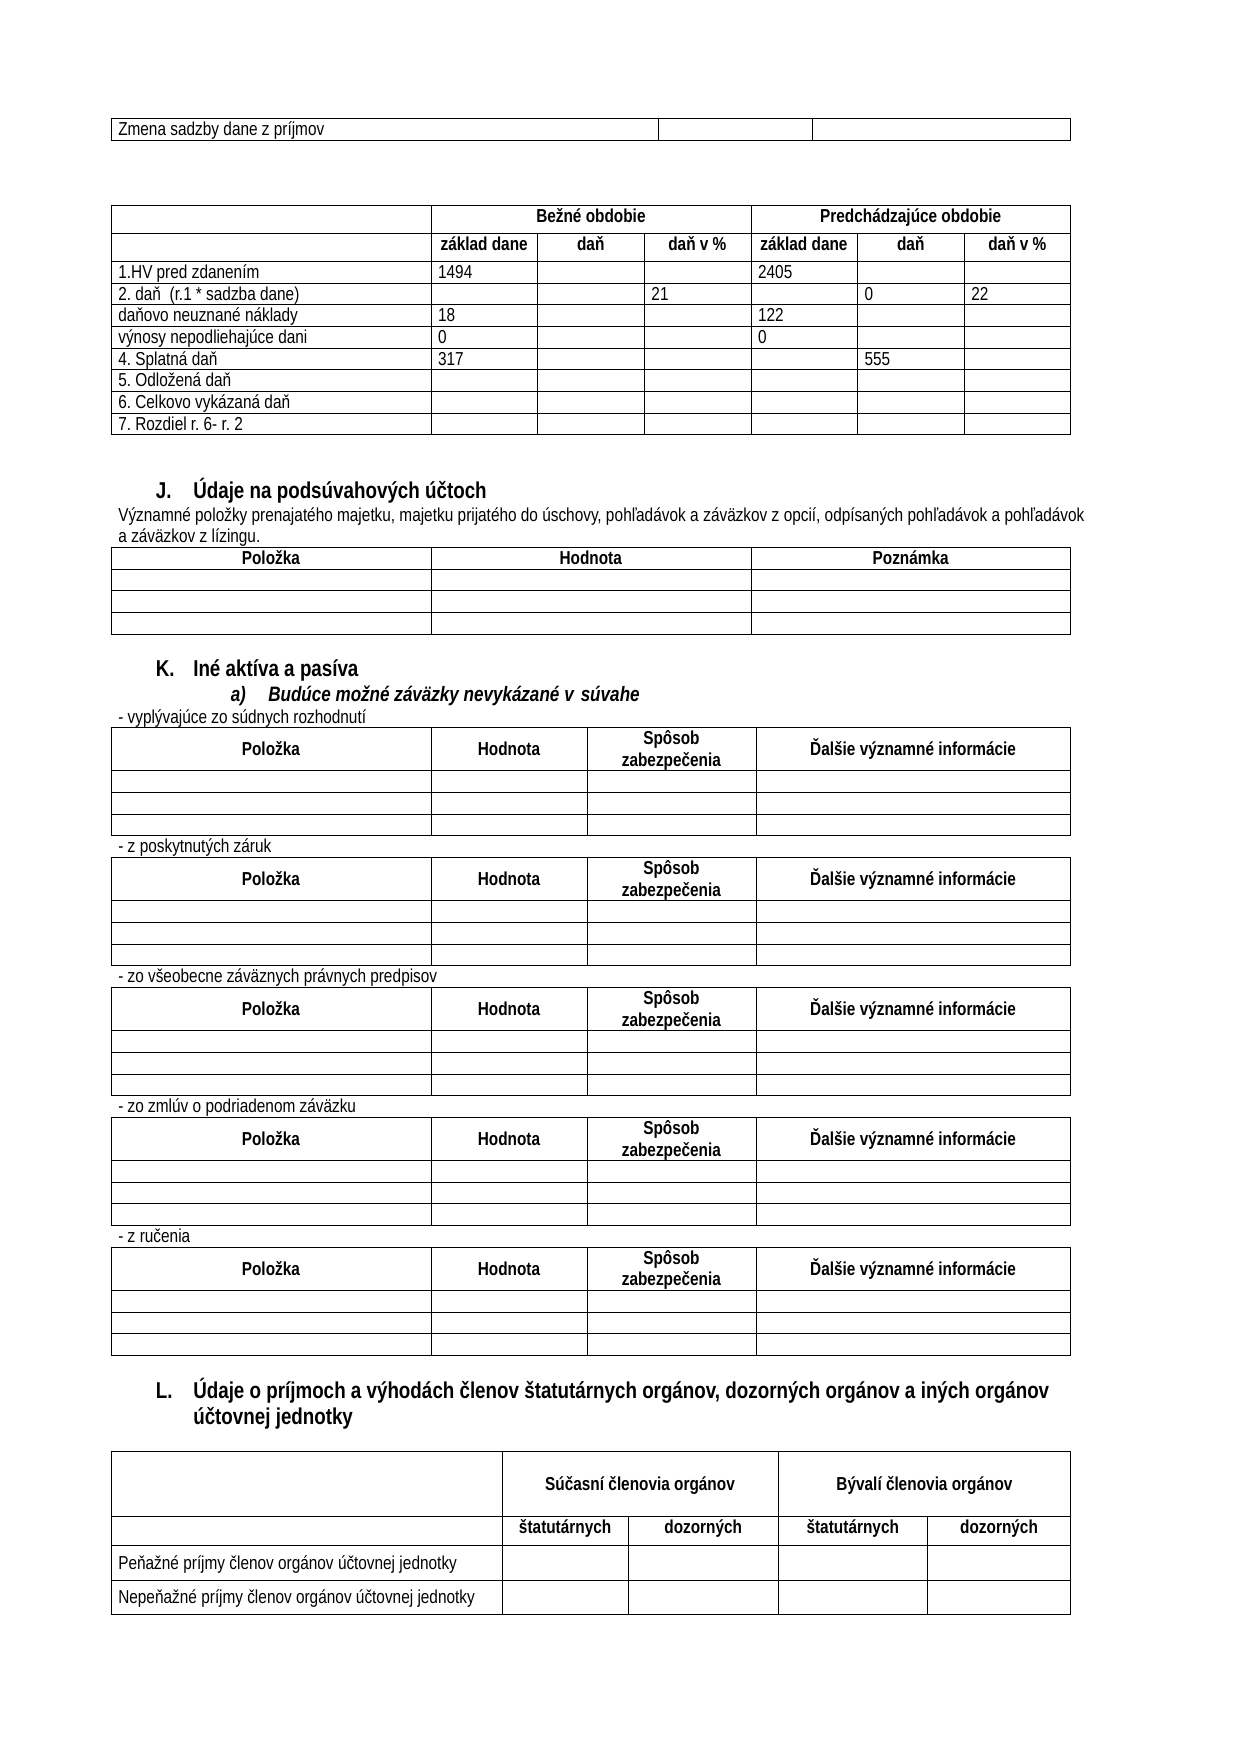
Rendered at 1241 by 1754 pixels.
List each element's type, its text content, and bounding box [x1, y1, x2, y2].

table_cell [112, 923, 431, 943]
table_cell 0 [752, 327, 857, 347]
text L. Údaje o príjmoch a výhodách členov štatutárnych orgánov, dozorných orgánov a iných orgánov účtovnej jednotky [156, 1377, 1122, 1429]
table_cell [965, 414, 1070, 434]
table_cell [757, 1204, 1070, 1225]
table_cell [858, 327, 964, 347]
table_cell [538, 414, 644, 434]
table_header Hodnota [432, 1118, 587, 1160]
table_header Položka [112, 858, 431, 900]
table_cell [588, 1031, 756, 1052]
table_cell [813, 119, 1070, 140]
table_header [112, 1452, 502, 1516]
table_cell [858, 414, 964, 434]
table_cell [112, 901, 431, 922]
table_cell [112, 1204, 431, 1225]
table_header Hodnota [432, 858, 587, 900]
table_cell [965, 392, 1070, 412]
table_cell [757, 771, 1070, 792]
table_cell štatutárnych [779, 1517, 927, 1545]
table_cell 555 [858, 349, 964, 369]
table_header Položka [112, 988, 431, 1030]
text - z poskytnutých záruk [118, 835, 1122, 857]
table_cell [645, 392, 751, 412]
table_cell [503, 1546, 628, 1580]
table_cell [588, 815, 756, 835]
table_header Hodnota [432, 1248, 587, 1290]
table_cell 22 [965, 284, 1070, 304]
table_cell [588, 1161, 756, 1182]
table_cell [538, 327, 644, 347]
table_cell [965, 370, 1070, 391]
table_cell [432, 1313, 587, 1333]
table_cell [757, 1291, 1070, 1312]
text J. Údaje na podsúvahových účtoch [156, 477, 1122, 504]
table_cell 1494 [432, 262, 537, 282]
table_cell 317 [432, 349, 537, 369]
table_cell [659, 119, 812, 140]
table_cell [538, 349, 644, 369]
table_header Bežné obdobie [432, 206, 751, 233]
table_cell Peňažné príjmy členov orgánov účtovnej jednotky [112, 1546, 502, 1580]
table_cell [588, 1313, 756, 1333]
table_cell [965, 305, 1070, 326]
table_header Ďalšie významné informácie [757, 858, 1070, 900]
table_cell daň [858, 234, 964, 261]
table_cell [588, 945, 756, 965]
table_header Spôsob zabezpečenia [588, 988, 756, 1030]
table_cell [752, 414, 857, 434]
table_cell daň v % [645, 234, 751, 261]
table_cell [757, 1075, 1070, 1095]
table_cell [432, 570, 751, 590]
table_header Položka [112, 1118, 431, 1160]
table_cell základ dane [752, 234, 857, 261]
table_header Ďalšie významné informácie [757, 1118, 1070, 1160]
table_cell 18 [432, 305, 537, 326]
table_cell [645, 349, 751, 369]
table_header Spôsob zabezpečenia [588, 1248, 756, 1290]
table_cell [112, 1075, 431, 1095]
table_cell [965, 327, 1070, 347]
table_cell 2. daň (r.1 * sadzba dane) [112, 284, 431, 304]
table_header Spôsob zabezpečenia [588, 728, 756, 770]
table_cell [112, 793, 431, 814]
table_header Spôsob zabezpečenia [588, 858, 756, 900]
table_cell 122 [752, 305, 857, 326]
table_cell [645, 305, 751, 326]
table_cell [645, 262, 751, 282]
table_cell daňovo neuznané náklady [112, 305, 431, 326]
table_cell dozorných [928, 1517, 1070, 1545]
table_cell [588, 1291, 756, 1312]
table_header Ďalšie významné informácie [757, 728, 1070, 770]
table_cell [432, 392, 537, 412]
table_cell [538, 284, 644, 304]
table_cell [432, 1053, 587, 1073]
table_cell daň [538, 234, 644, 261]
table_header Predchádzajúce obdobie [752, 206, 1070, 233]
table_cell dozorných [629, 1517, 778, 1545]
table_cell [432, 901, 587, 922]
table_header Hodnota [432, 988, 587, 1030]
table_cell [432, 1031, 587, 1052]
table_cell [538, 392, 644, 412]
table_cell [432, 1161, 587, 1182]
table_cell [588, 1183, 756, 1203]
text Významné položky prenajatého majetku, majetku prijatého do úschovy, pohľadávok a záväzkov z opcií, odpísaných pohľadávok a pohľadávok a záväzkov z lízingu. [118, 504, 1122, 547]
table_cell [752, 392, 857, 412]
table_cell [112, 613, 431, 633]
table_cell [112, 1053, 431, 1073]
table_cell 0 [858, 284, 964, 304]
table_cell [432, 1334, 587, 1355]
table_cell [757, 1031, 1070, 1052]
table_cell [112, 570, 431, 590]
table_cell 0 [432, 327, 537, 347]
table_cell [588, 1075, 756, 1095]
table_cell [538, 262, 644, 282]
table_cell [928, 1546, 1070, 1580]
table_cell [432, 1183, 587, 1203]
table_cell [538, 305, 644, 326]
table_cell [757, 901, 1070, 922]
table_cell základ dane [432, 234, 537, 261]
table_cell [645, 370, 751, 391]
table_cell [757, 815, 1070, 835]
table_cell [757, 1161, 1070, 1182]
table_cell [432, 1075, 587, 1095]
table_cell [645, 327, 751, 347]
table_cell [752, 591, 1070, 612]
text - z ručenia [118, 1225, 1122, 1247]
table_cell [112, 1183, 431, 1203]
table_cell [112, 1291, 431, 1312]
table_cell 1.HV pred zdanením [112, 262, 431, 282]
table_cell [588, 1334, 756, 1355]
text - zo všeobecne záväznych právnych predpisov [118, 965, 1122, 987]
table_cell [752, 284, 857, 304]
table_cell [432, 923, 587, 943]
table_cell výnosy nepodliehajúce dani [112, 327, 431, 347]
table_cell [588, 793, 756, 814]
table_cell [432, 815, 587, 835]
table_cell [588, 923, 756, 943]
table_header Bývalí členovia orgánov [779, 1452, 1070, 1516]
table_cell [779, 1546, 927, 1580]
table_header [112, 206, 431, 233]
table_cell [858, 392, 964, 412]
text K. Iné aktíva a pasíva [156, 655, 1122, 682]
table_cell 5. Odložená daň [112, 370, 431, 391]
table_cell [112, 1334, 431, 1355]
table_cell daň v % [965, 234, 1070, 261]
table_header Spôsob zabezpečenia [588, 1118, 756, 1160]
table_cell [757, 923, 1070, 943]
table_cell [965, 349, 1070, 369]
table_cell [858, 305, 964, 326]
table_cell [503, 1581, 628, 1614]
table_cell [752, 570, 1070, 590]
table_cell [112, 1031, 431, 1052]
table_cell 6. Celkovo vykázaná daň [112, 392, 431, 412]
table_cell [432, 1291, 587, 1312]
table_cell [112, 591, 431, 612]
table_cell [779, 1581, 927, 1614]
table_header Položka [112, 728, 431, 770]
table_cell Zmena sadzby dane z príjmov [112, 119, 658, 140]
table_cell [965, 262, 1070, 282]
table_cell Nepeňažné príjmy členov orgánov účtovnej jednotky [112, 1581, 502, 1614]
table_cell [112, 771, 431, 792]
table_cell 7. Rozdiel r. 6- r. 2 [112, 414, 431, 434]
table_cell [432, 771, 587, 792]
table_cell [588, 771, 756, 792]
table_cell [432, 414, 537, 434]
table_cell [757, 793, 1070, 814]
table_header Hodnota [432, 728, 587, 770]
table_cell [432, 370, 537, 391]
text - vyplývajúce zo súdnych rozhodnutí [118, 706, 1122, 727]
table_cell [432, 591, 751, 612]
table_cell [112, 234, 431, 261]
text - zo zmlúv o podriadenom záväzku [118, 1095, 1122, 1117]
table_cell [588, 901, 756, 922]
table_cell 2405 [752, 262, 857, 282]
table_header Súčasní členovia orgánov [503, 1452, 778, 1516]
table_cell [432, 284, 537, 304]
table_cell [538, 370, 644, 391]
table_cell [645, 414, 751, 434]
table_header Položka [112, 548, 431, 568]
table_cell [757, 1334, 1070, 1355]
table_cell [432, 1204, 587, 1225]
table_cell [112, 1517, 502, 1545]
table_cell [858, 262, 964, 282]
table_cell [112, 945, 431, 965]
table_header Položka [112, 1248, 431, 1290]
table_cell [858, 370, 964, 391]
table_cell [112, 1161, 431, 1182]
table_cell [752, 349, 857, 369]
table_cell [588, 1204, 756, 1225]
table_cell [752, 613, 1070, 633]
table_cell [588, 1053, 756, 1073]
table_cell [757, 1313, 1070, 1333]
table_cell [629, 1581, 778, 1614]
table_header Ďalšie významné informácie [757, 988, 1070, 1030]
table_header Poznámka [752, 548, 1070, 568]
table_cell [629, 1546, 778, 1580]
table_cell štatutárnych [503, 1517, 628, 1545]
table_cell [757, 945, 1070, 965]
table_cell [757, 1183, 1070, 1203]
table_header Ďalšie významné informácie [757, 1248, 1070, 1290]
table_cell 4. Splatná daň [112, 349, 431, 369]
table_cell 21 [645, 284, 751, 304]
text a) Budúce možné záväzky nevykázané v súvahe [231, 682, 1122, 706]
table_cell [928, 1581, 1070, 1614]
table_cell [112, 815, 431, 835]
table_cell [432, 793, 587, 814]
table_header Hodnota [432, 548, 751, 568]
table_cell [432, 613, 751, 633]
table_cell [752, 370, 857, 391]
table_cell [432, 945, 587, 965]
table_cell [757, 1053, 1070, 1073]
table_cell [112, 1313, 431, 1333]
